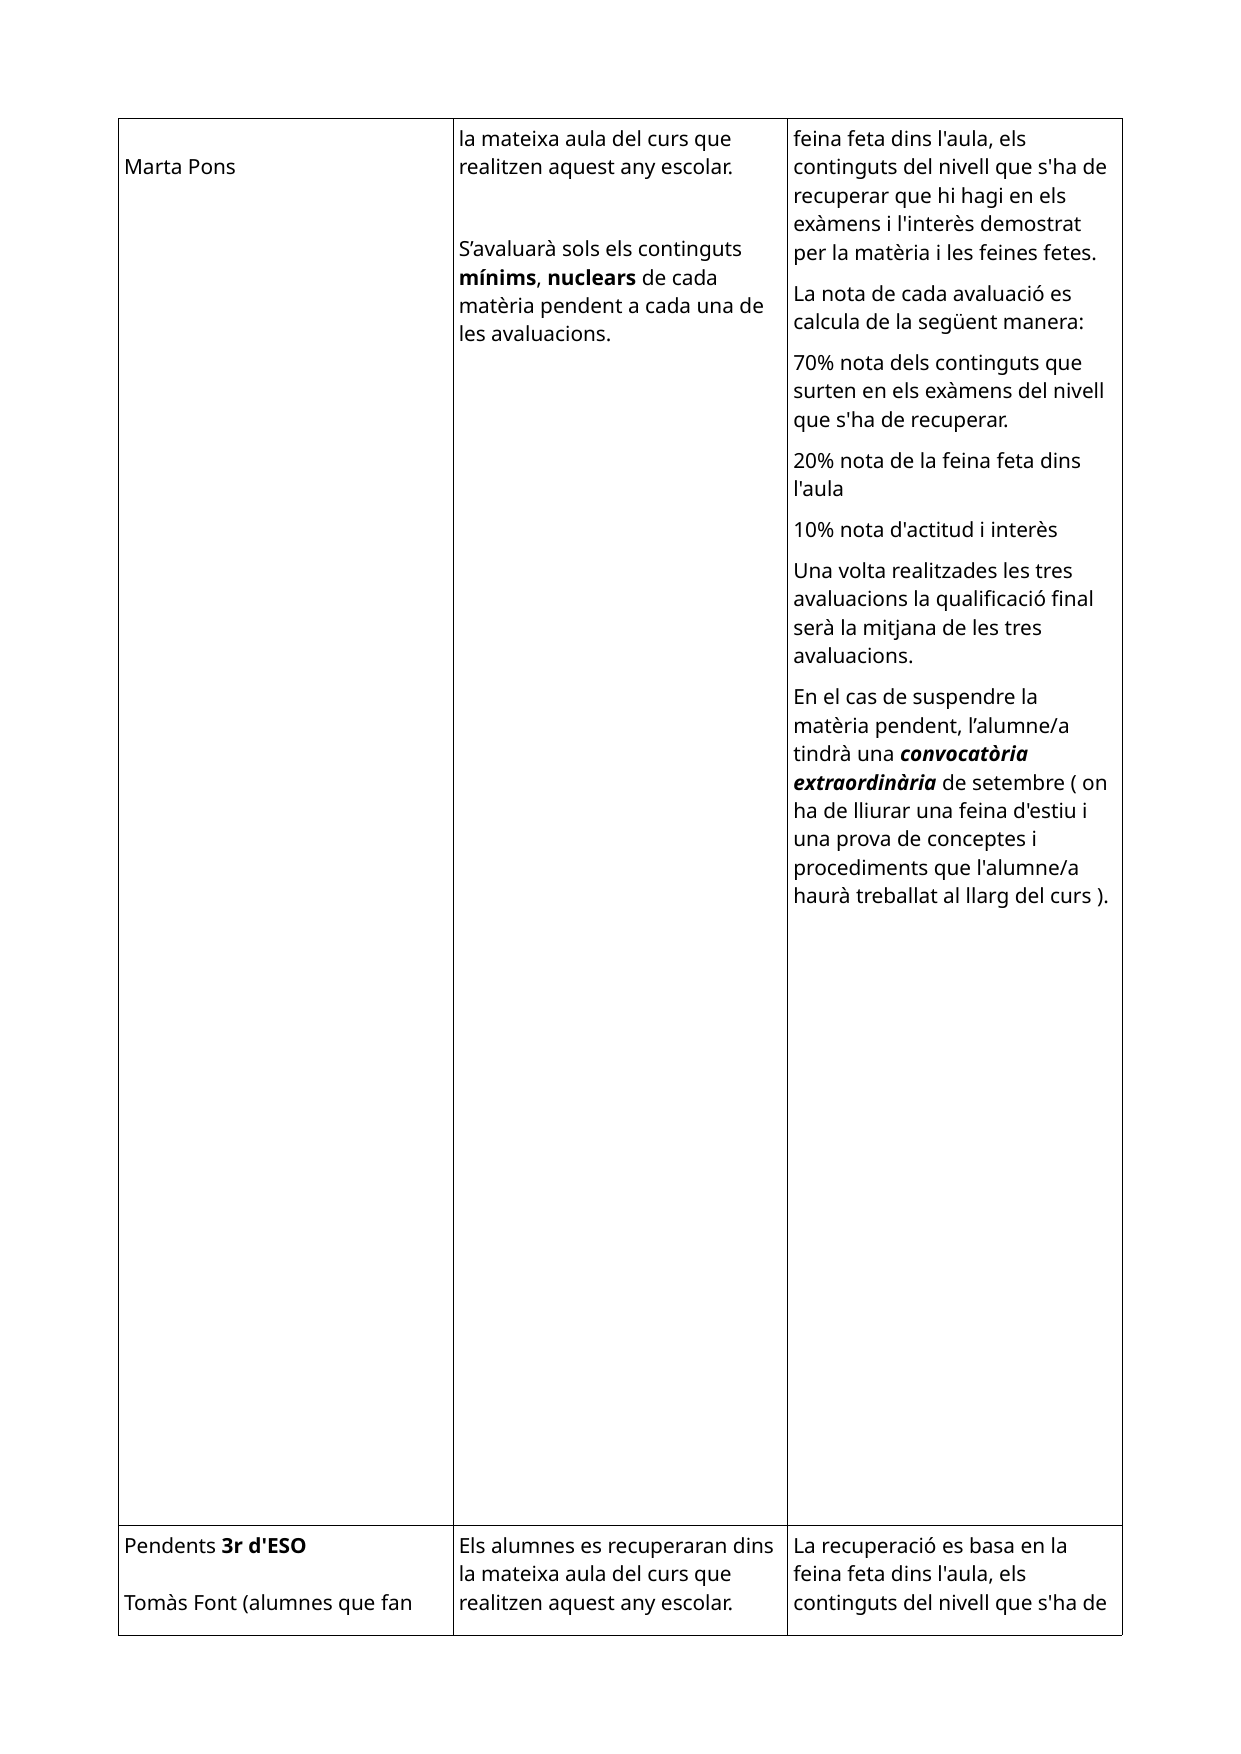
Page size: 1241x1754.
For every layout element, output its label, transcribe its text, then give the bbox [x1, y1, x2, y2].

table_cell Pendents 3r d'ESO Tomàs Font (alumnes que fan [119, 1526, 453, 1635]
table_cell Marta Pons [119, 119, 453, 1525]
table_cell feina feta dins l'aula, els continguts del nivell que s'ha de recuperar que hi hagi en els exàmens i l'interès demostrat per la matèria i les feines fetes. La nota de cada avaluació es calcula de la següent manera: 70% nota dels continguts que surten en els exàmens del nivell que s'ha de recuperar. 20% nota de la feina feta dins l'aula 10% nota d'actitud i interès Una volta realitzades les tres avaluacions la qualificació final serà la mitjana de les tres avaluacions. En el cas de suspendre la matèria pendent, l’alumne/a tindrà una convocatòria extraordinària de setembre ( on ha de lliurar una feina d'estiu i una prova de conceptes i procediments que l'alumne/a haurà treballat al llarg del curs ). [788, 119, 1122, 1525]
table_cell Els alumnes es recuperaran dins la mateixa aula del curs que realitzen aquest any escolar. [454, 1526, 787, 1635]
table_cell La recuperació es basa en la feina feta dins l'aula, els continguts del nivell que s'ha de [788, 1526, 1122, 1635]
table_cell la mateixa aula del curs que realitzen aquest any escolar. S’avaluarà sols els continguts mínims, nuclears de cada matèria pendent a cada una de les avaluacions. [454, 119, 787, 1525]
